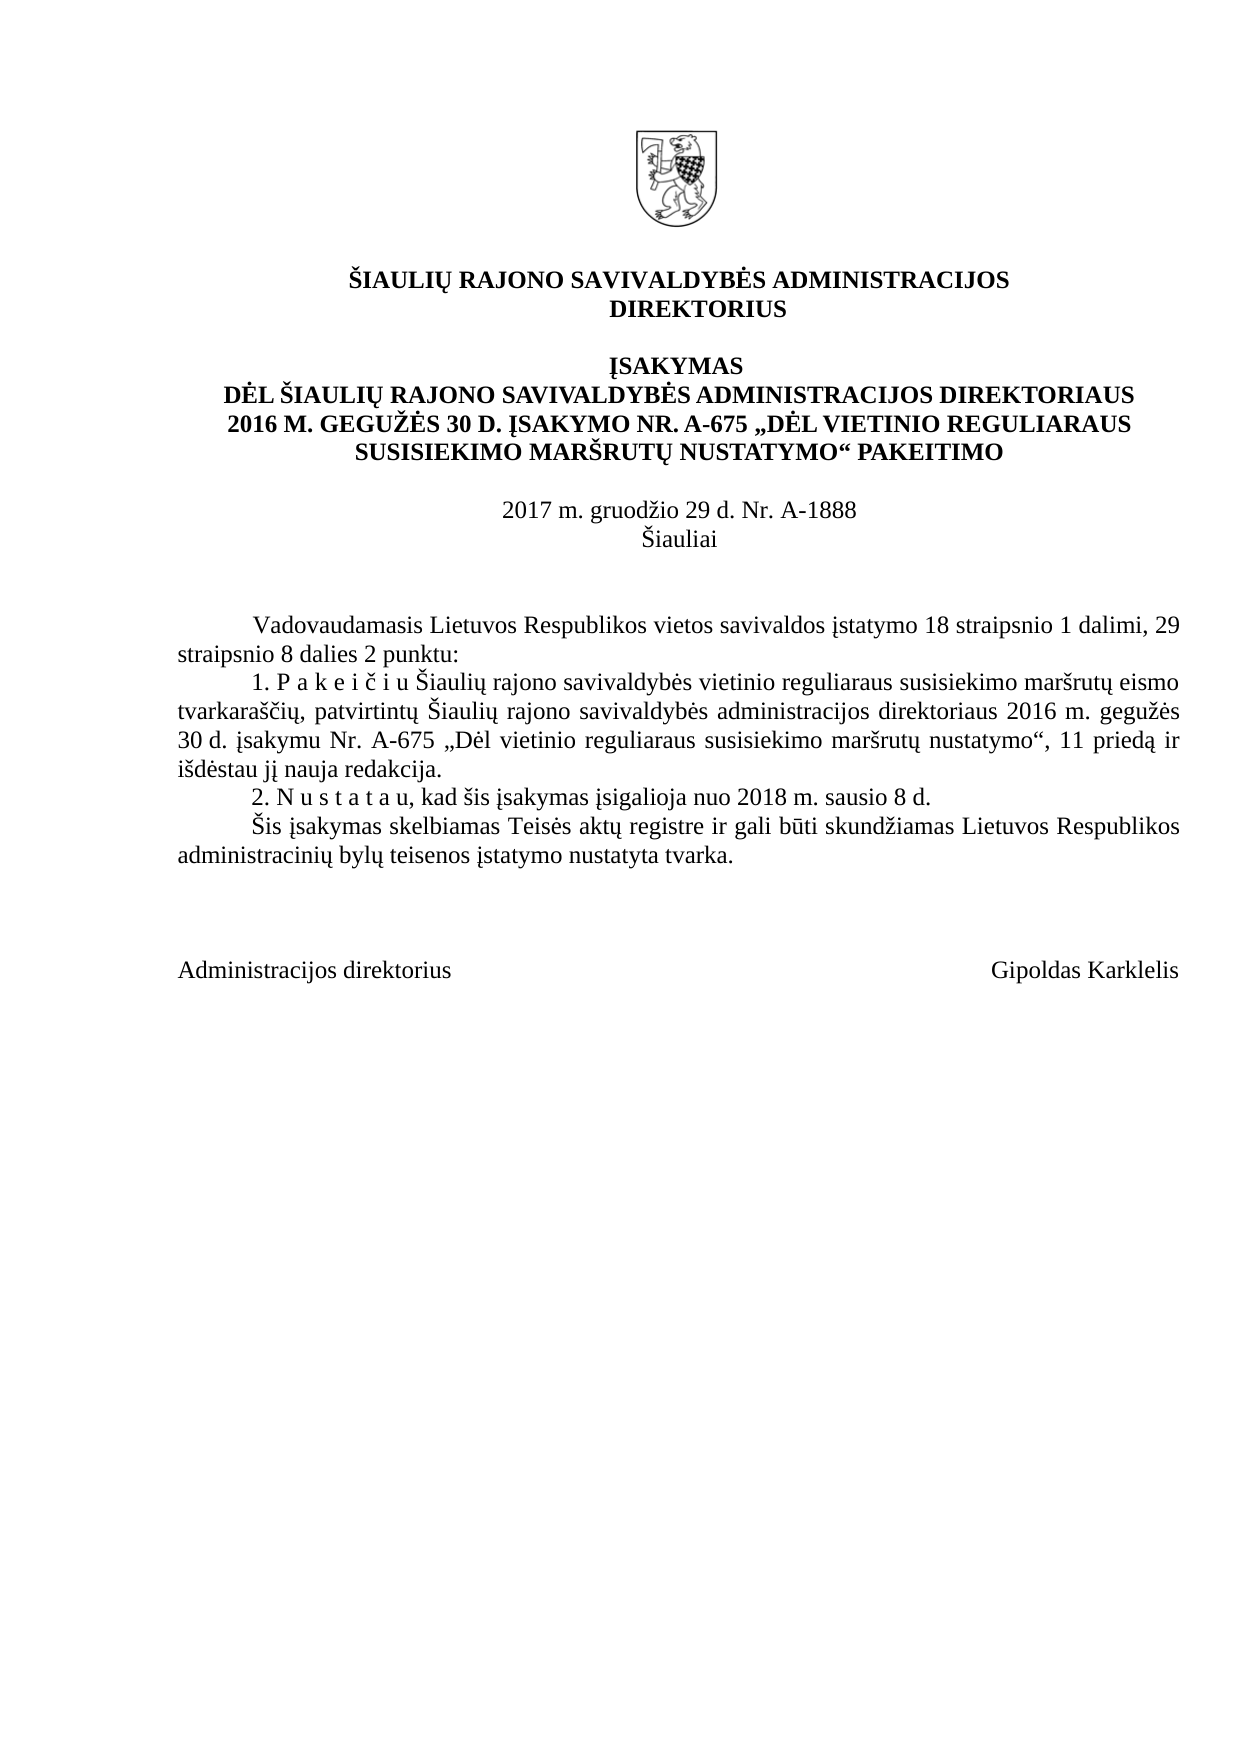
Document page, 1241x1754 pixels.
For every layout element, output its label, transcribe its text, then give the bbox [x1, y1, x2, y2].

text Administracijos direktorius Gipoldas Karklelis [177, 955, 1181, 984]
text Šis įsakymas skelbiamas Teisės aktų registre ir gali būti skundžiamas Lietuvos Respublikos administracinių bylų teisenos įstatymo nustatyta tvarka. [177, 811, 1181, 869]
text 2017 m. gruodžio 29 d. Nr. A-1888 [177, 495, 1181, 524]
text Vadovaudamasis Lietuvos Respublikos vietos savivaldos įstatymo 18 straipsnio 1 dalimi, 29 straipsnio 8 dalies 2 punktu: [177, 610, 1181, 667]
text ŠIAULIŲ RAJONO SAVIVALDYBĖS ADMINISTRACIJOS [177, 265, 1181, 294]
text 1. P a k e i č i u Šiaulių rajono savivaldybės vietinio reguliaraus susisiekimo maršrutų eismo tvarkaraščių, patvirtintų Šiaulių rajono savivaldybės administracijos direktoriaus 2016 m. gegužės 30 d. įsakymu Nr. A-675 „Dėl vietinio reguliaraus susisiekimo maršrutų nustatymo“, 11 priedą ir išdėstau jį nauja redakcija. [177, 667, 1181, 782]
text Šiauliai [177, 524, 1181, 552]
text 2. N u s t a t a u, kad šis įsakymas įsigalioja nuo 2018 m. sausio 8 d. [251, 782, 1181, 811]
text ĮSAKYMAS [177, 351, 1181, 380]
text DĖL ŠIAULIŲ RAJONO SAVIVALDYBĖS ADMINISTRACIJOS DIREKTORIAUS 2016 M. GEGUŽĖS 30 D. ĮSAKYMO NR. A-675 „DĖL VIETINIO REGULIARAUS SUSISIEKIMO MARŠRUTŲ NUSTATYMO“ PAKEITIMO [177, 380, 1181, 466]
text DIREKTORIUS [215, 294, 1181, 322]
